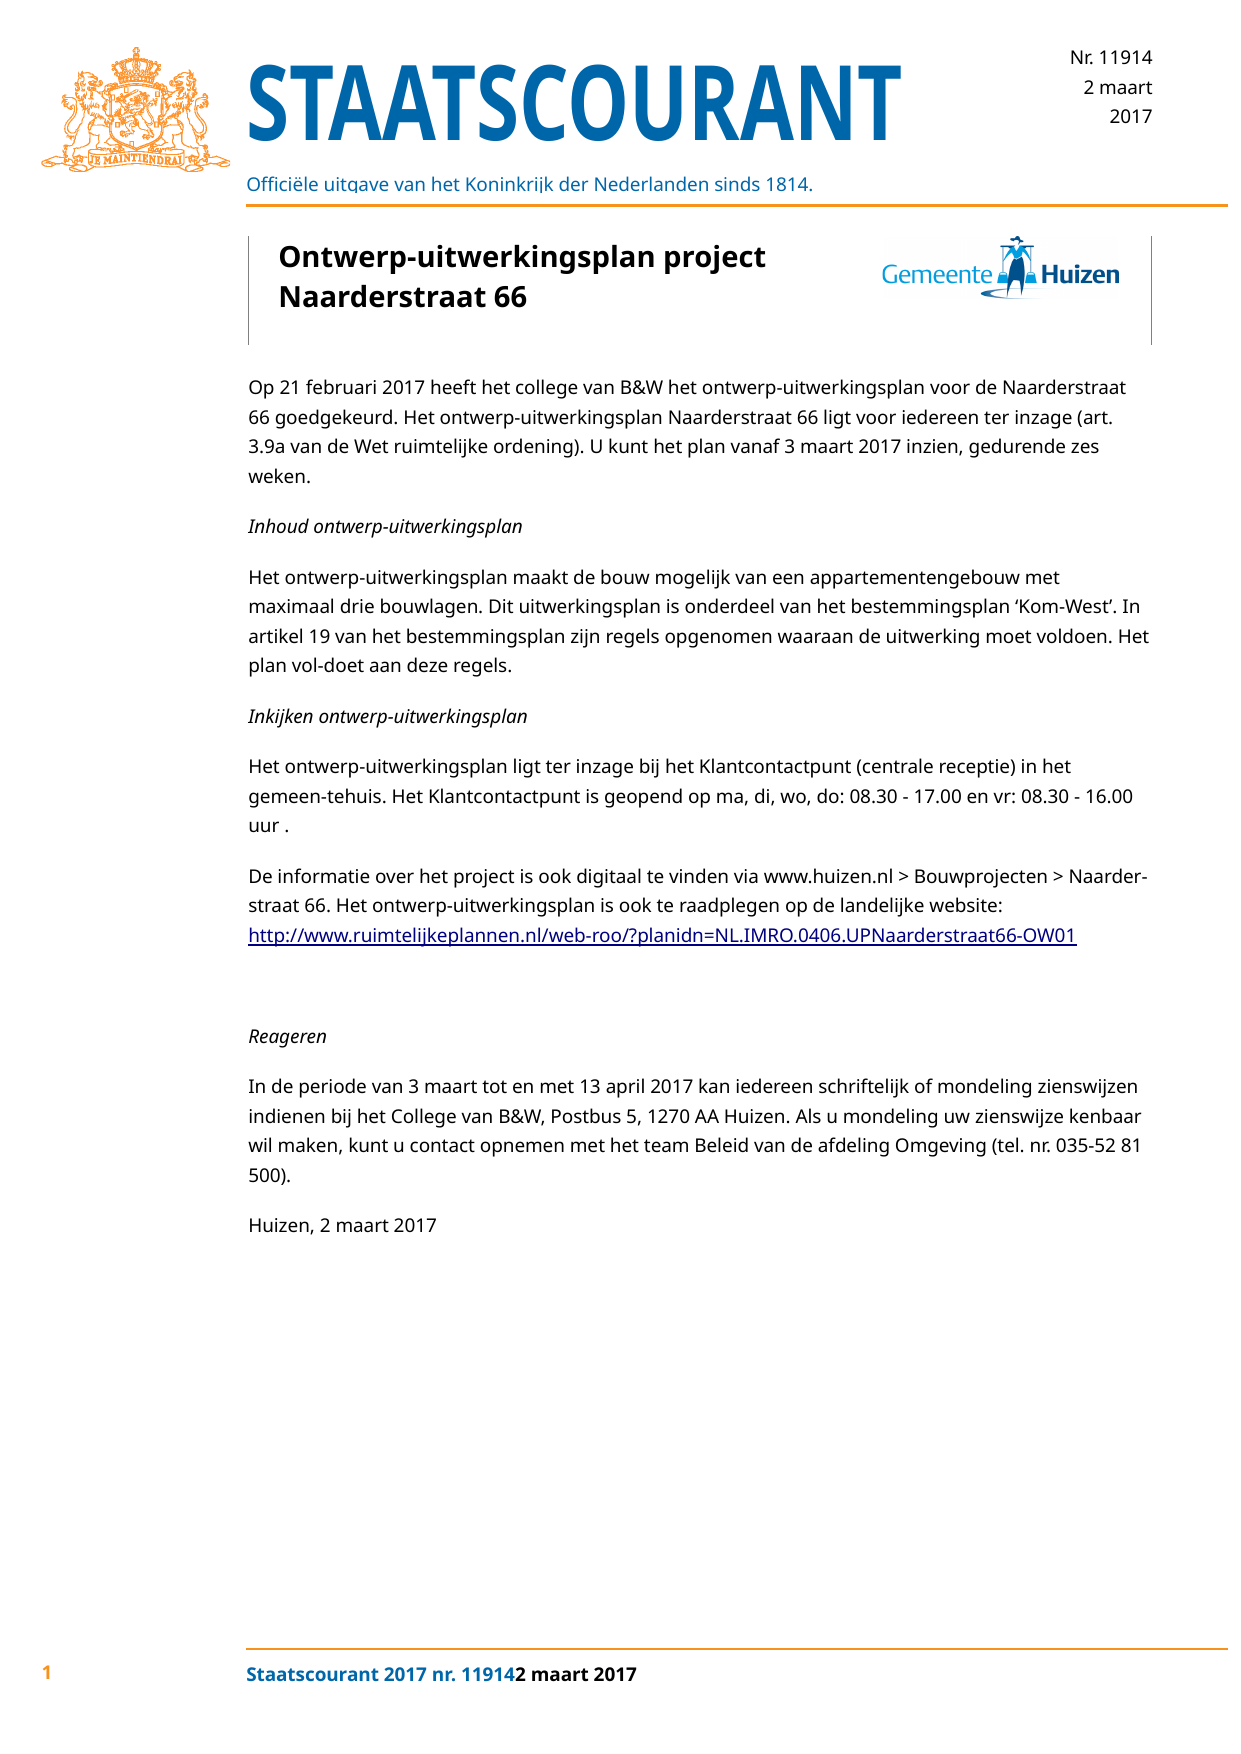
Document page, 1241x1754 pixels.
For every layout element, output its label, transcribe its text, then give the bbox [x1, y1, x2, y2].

text Het ontwerp-uitwerkingsplan maakt de bouw mogelijk van een appartementengebouw met maximaal drie bouwlagen. Dit uitwerkingsplan is onderdeel van het bestemmingsplan ‘Kom-West’. In artikel 19 van het bestemmingsplan zijn regels opgenomen waaraan de uitwerking moet voldoen. Het plan vol-doet aan deze regels. [248, 564, 1152, 678]
table_header Ontwerp-uitwerkingsplan project Naarderstraat 66 [249, 236, 850, 345]
text In de periode van 3 maart tot en met 13 april 2017 kan iedereen schriftelijk of mondeling zienswijzen indienen bij het College van B&W, Postbus 5, 1270 AA Huizen. Als u mondeling uw zienswijze kenbaar wil maken, kunt u contact opnemen met het team Beleid van de afdeling Omgeving (tel. nr. 035-52 81 500). [248, 1073, 1152, 1188]
table_header [850, 236, 1151, 345]
text De informatie over het project is ook digitaal te vinden via www.huizen.nl > Bouwprojecten > Naarder-straat 66. Het ontwerp-uitwerkingsplan is ook te raadplegen op de landelijke website: http://www.ruimtelijkeplannen.nl/web-roo/?planidn=NL.IMRO.0406.UPNaarderstraat66-OW01 [248, 863, 1152, 948]
text Op 21 februari 2017 heeft het college van B&W het ontwerp-uitwerkingsplan voor de Naarderstraat 66 goedgekeurd. Het ontwerp-uitwerkingsplan Naarderstraat 66 ligt voor iedereen ter inzage (art. 3.9a van de Wet ruimtelijke ordening). U kunt het plan vanaf 3 maart 2017 inzien, gedurende zes weken. [248, 374, 1152, 489]
text Huizen, 2 maart 2017 [248, 1213, 1152, 1238]
text Inkijken ontwerp-uitwerkingsplan [248, 703, 1152, 729]
picture [41, 47, 231, 172]
text Inhoud ontwerp-uitwerkingsplan [248, 513, 1152, 539]
text Reageren [248, 1023, 1152, 1049]
picture [882, 236, 1119, 299]
text Het ontwerp-uitwerkingsplan ligt ter inzage bij het Klantcontactpunt (centrale receptie) in het gemeen-tehuis. Het Klantcontactpunt is geopend op ma, di, wo, do: 08.30 - 17.00 en vr: 08.30 - 16.00 uur . [248, 753, 1152, 838]
